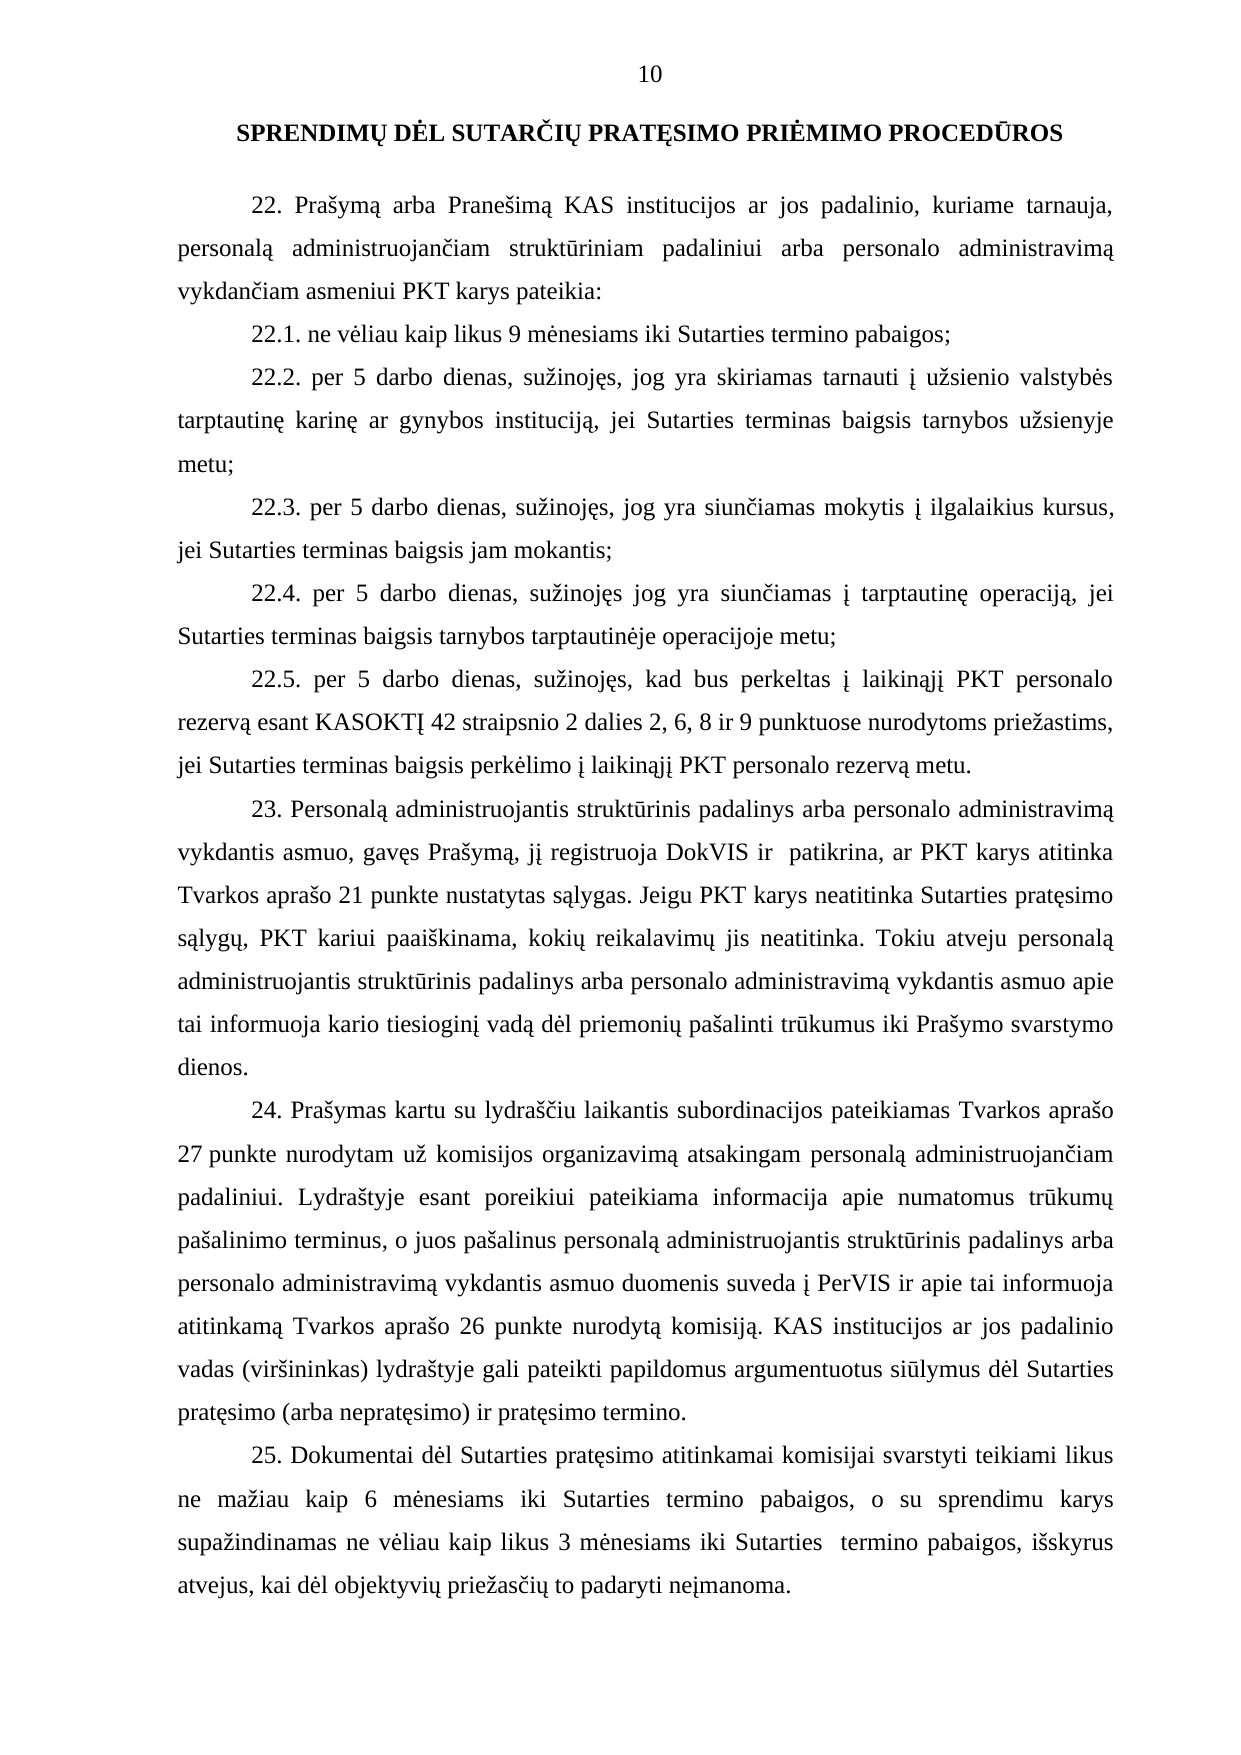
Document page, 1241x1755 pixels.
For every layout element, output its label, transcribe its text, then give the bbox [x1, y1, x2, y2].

text 22. Prašymą arba Pranešimą KAS institucijos ar jos padalinio, kuriame tarnauja, personalą administruojančiam struktūriniam padaliniui arba personalo administravimą vykdančiam asmeniui PKT karys pateikia: [177, 190, 1114, 305]
text 22.4. per 5 darbo dienas, sužinojęs jog yra siunčiamas į tarptautinę operaciją, jei Sutarties terminas baigsis tarnybos tarptautinėje operacijoje metu; [177, 578, 1114, 650]
text 25. Dokumentai dėl Sutarties pratęsimo atitinkamai komisijai svarstyti teikiami likus ne mažiau kaip 6 mėnesiams iki Sutarties termino pabaigos, o su sprendimu karys supažindinamas ne vėliau kaip likus 3 mėnesiams iki Sutarties termino pabaigos, išskyrus atvejus, kai dėl objektyvių priežasčių to padaryti neįmanoma. [177, 1441, 1114, 1599]
text 24. Prašymas kartu su lydraščiu laikantis subordinacijos pateikiamas Tvarkos aprašo 27 punkte nurodytam už komisijos organizavimą atsakingam personalą administruojančiam padaliniui. Lydraštyje esant poreikiui pateikiama informacija apie numatomus trūkumų pašalinimo terminus, o juos pašalinus personalą administruojantis struktūrinis padalinys arba personalo administravimą vykdantis asmuo duomenis suveda į PerVIS ir apie tai informuoja atitinkamą Tvarkos aprašo 26 punkte nurodytą komisiją. KAS institucijos ar jos padalinio vadas (viršininkas) lydraštyje gali pateikti papildomus argumentuotus siūlymus dėl Sutarties pratęsimo (arba nepratęsimo) ir pratęsimo termino. [177, 1096, 1114, 1426]
text 22.2. per 5 darbo dienas, sužinojęs, jog yra skiriamas tarnauti į užsienio valstybės tarptautinę karinę ar gynybos instituciją, jei Sutarties terminas baigsis tarnybos užsienyje metu; [177, 362, 1114, 477]
text SPRENDIMŲ DĖL SUTARČIŲ PRATĘSIMO priėmimO PROCEDŪROS [177, 118, 1122, 147]
text 22.3. per 5 darbo dienas, sužinojęs, jog yra siunčiamas mokytis į ilgalaikius kursus, jei Sutarties terminas baigsis jam mokantis; [177, 492, 1114, 564]
text 22.1. ne vėliau kaip likus 9 mėnesiams iki Sutarties termino pabaigos; [177, 319, 1114, 348]
text 23. Personalą administruojantis struktūrinis padalinys arba personalo administravimą vykdantis asmuo, gavęs Prašymą, jį registruoja DokVIS ir patikrina, ar PKT karys atitinka Tvarkos aprašo 21 punkte nustatytas sąlygas. Jeigu PKT karys neatitinka Sutarties pratęsimo sąlygų, PKT kariui paaiškinama, kokių reikalavimų jis neatitinka. Tokiu atveju personalą administruojantis struktūrinis padalinys arba personalo administravimą vykdantis asmuo apie tai informuoja kario tiesioginį vadą dėl priemonių pašalinti trūkumus iki Prašymo svarstymo dienos. [177, 794, 1114, 1081]
text 22.5. per 5 darbo dienas, sužinojęs, kad bus perkeltas į laikinąjį PKT personalo rezervą esant KASOKTĮ 42 straipsnio 2 dalies 2, 6, 8 ir 9 punktuose nurodytoms priežastims, jei Sutarties terminas baigsis perkėlimo į laikinąjį PKT personalo rezervą metu. [177, 664, 1114, 779]
